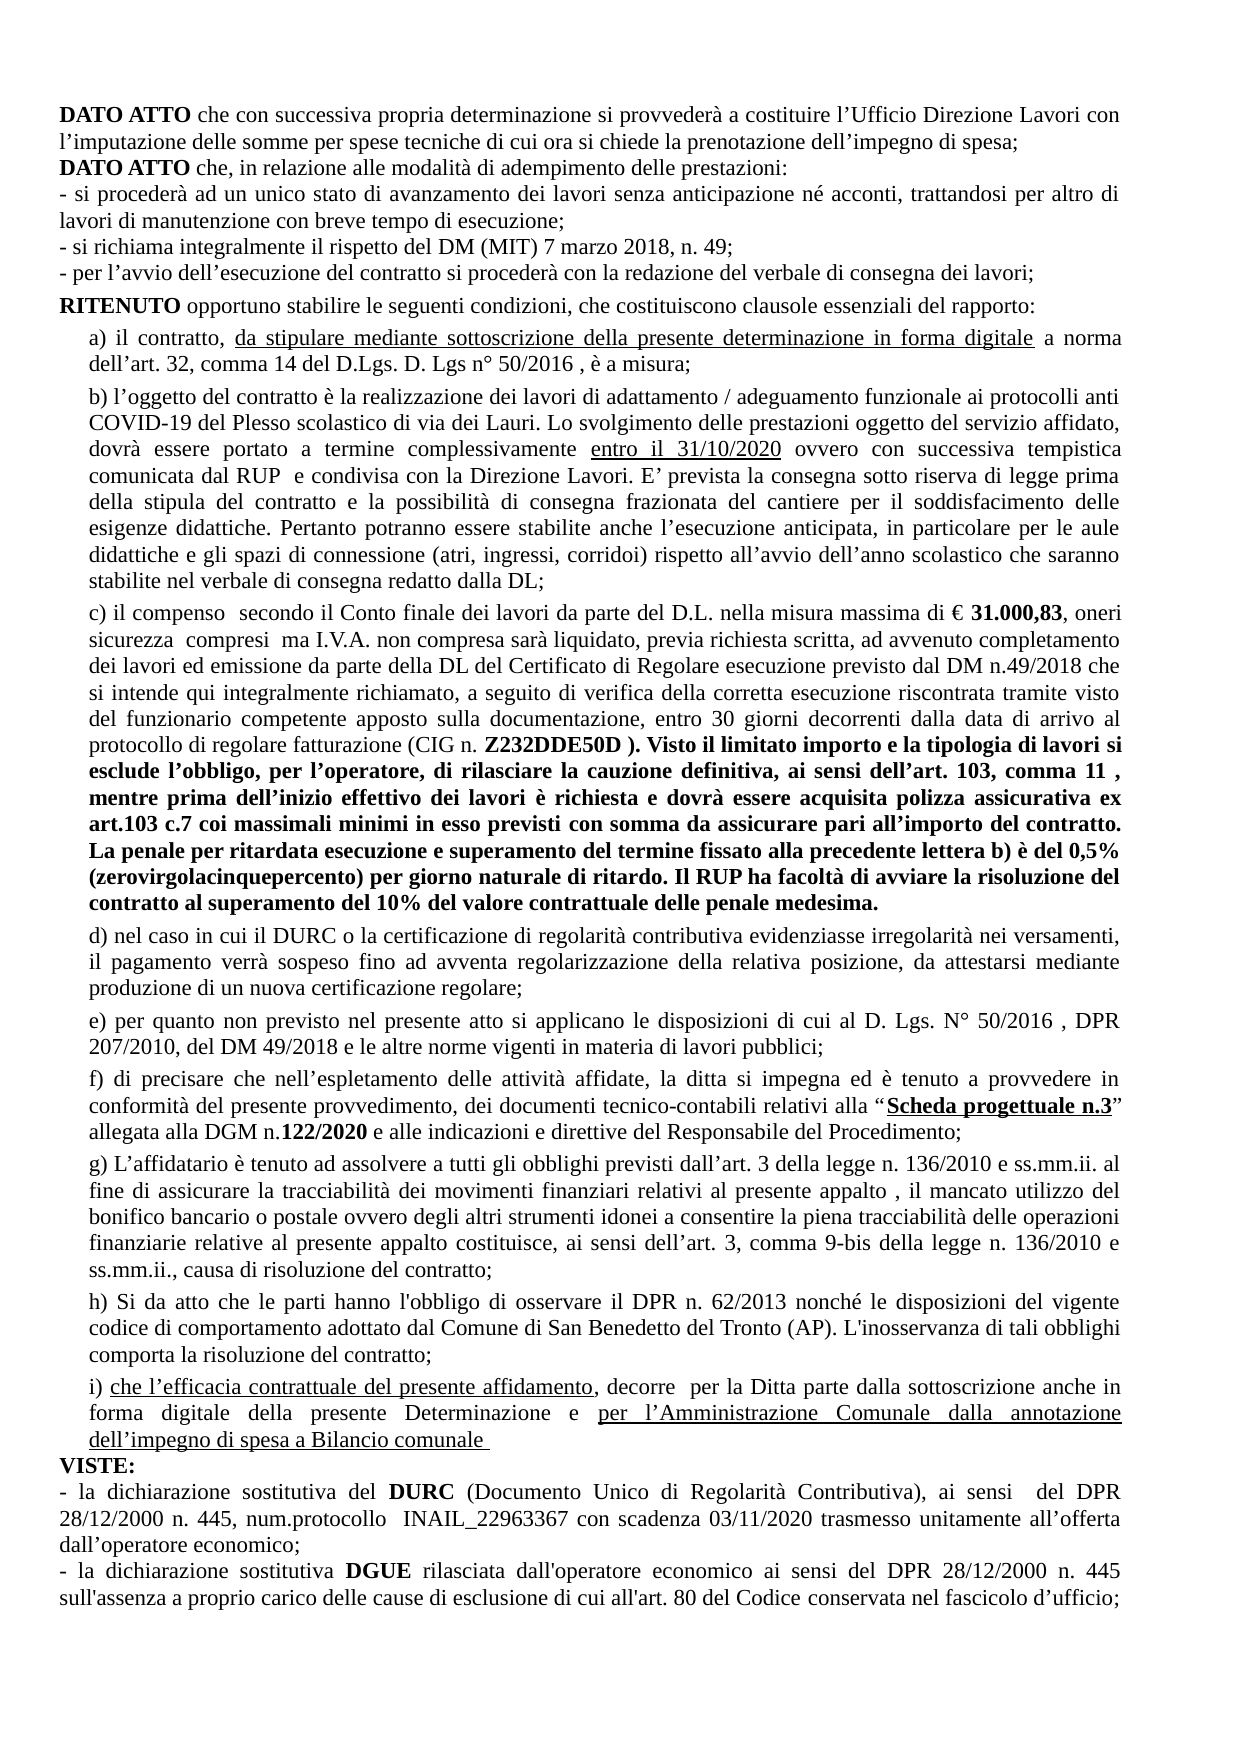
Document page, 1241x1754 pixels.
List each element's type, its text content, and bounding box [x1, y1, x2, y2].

text - si procederà ad un unico stato di avanzamento dei lavori senza anticipazione né acconti, trattandosi per altro di lavori di manutenzione con breve tempo di esecuzione; [59, 180, 1122, 233]
text DATO ATTO che, in relazione alle modalità di adempimento delle prestazioni: [59, 154, 1122, 180]
text - la dichiarazione sostitutiva del DURC (Documento Unico di Regolarità Contributiva), ai sensi del DPR 28/12/2000 n. 445, num.protocollo INAIL_22963367 con scadenza 03/11/2020 trasmesso unitamente all’offerta dall’operatore economico; [59, 1478, 1122, 1557]
text h) Si da atto che le parti hanno l'obbligo di osservare il DPR n. 62/2013 nonché le disposizioni del vigente codice di comportamento adottato dal Comune di San Benedetto del Tronto (AP). L'inosservanza di tali obblighi comporta la risoluzione del contratto; [88, 1288, 1122, 1367]
text e) per quanto non previsto nel presente atto si applicano le disposizioni di cui al D. Lgs. N° 50/2016 , DPR 207/2010, del DM 49/2018 e le altre norme vigenti in materia di lavori pubblici; [88, 1007, 1122, 1059]
text i) che l’efficacia contrattuale del presente affidamento, decorre per la Ditta parte dalla sottoscrizione anche in forma digitale della presente Determinazione e per l’Amministrazione Comunale dalla annotazione dell’impegno di spesa a Bilancio comunale [88, 1373, 1122, 1452]
text VISTE: [59, 1452, 1122, 1478]
text c) il compenso secondo il Conto finale dei lavori da parte del D.L. nella misura massima di € 31.000,83, oneri sicurezza compresi ma I.V.A. non compresa sarà liquidato, previa richiesta scritta, ad avvenuto completamento dei lavori ed emissione da parte della DL del Certificato di Regolare esecuzione previsto dal DM n.49/2018 che si intende qui integralmente richiamato, a seguito di verifica della corretta esecuzione riscontrata tramite visto del funzionario competente apposto sulla documentazione, entro 30 giorni decorrenti dalla data di arrivo al protocollo di regolare fatturazione (CIG n. Z232DDE50D ). Visto il limitato importo e la tipologia di lavori si esclude l’obbligo, per l’operatore, di rilasciare la cauzione definitiva, ai sensi dell’art. 103, comma 11 , mentre prima dell’inizio effettivo dei lavori è richiesta e dovrà essere acquisita polizza assicurativa ex art.103 c.7 coi massimali minimi in esso previsti con somma da assicurare pari all’importo del contratto. La penale per ritardata esecuzione e superamento del termine fissato alla precedente lettera b) è del 0,5% (zerovirgolacinquepercento) per giorno naturale di ritardo. Il RUP ha facoltà di avviare la risoluzione del contratto al superamento del 10% del valore contrattuale delle penale medesima. [88, 599, 1122, 916]
text b) l’oggetto del contratto è la realizzazione dei lavori di adattamento / adeguamento funzionale ai protocolli anti COVID-19 del Plesso scolastico di via dei Lauri. Lo svolgimento delle prestazioni oggetto del servizio affidato, dovrà essere portato a termine complessivamente entro il 31/10/2020 ovvero con successiva tempistica comunicata dal RUP e condivisa con la Direzione Lavori. E’ prevista la consegna sotto riserva di legge prima della stipula del contratto e la possibilità di consegna frazionata del cantiere per il soddisfacimento delle esigenze didattiche. Pertanto potranno essere stabilite anche l’esecuzione anticipata, in particolare per le aule didattiche e gli spazi di connessione (atri, ingressi, corridoi) rispetto all’avvio dell’anno scolastico che saranno stabilite nel verbale di consegna redatto dalla DL; [88, 383, 1122, 593]
text g) L’affidatario è tenuto ad assolvere a tutti gli obblighi previsti dall’art. 3 della legge n. 136/2010 e ss.mm.ii. al fine di assicurare la tracciabilità dei movimenti finanziari relativi al presente appalto , il mancato utilizzo del bonifico bancario o postale ovvero degli altri strumenti idonei a consentire la piena tracciabilità delle operazioni finanziarie relative al presente appalto costituisce, ai sensi dell’art. 3, comma 9-bis della legge n. 136/2010 e ss.mm.ii., causa di risoluzione del contratto; [88, 1150, 1122, 1282]
text - la dichiarazione sostitutiva DGUE rilasciata dall'operatore economico ai sensi del DPR 28/12/2000 n. 445 sull'assenza a proprio carico delle cause di esclusione di cui all'art. 80 del Codice conservata nel fascicolo d’ufficio; [59, 1557, 1122, 1610]
text DATO ATTO che con successiva propria determinazione si provvederà a costituire l’Ufficio Direzione Lavori con l’imputazione delle somme per spese tecniche di cui ora si chiede la prenotazione dell’impegno di spesa; [59, 101, 1122, 154]
text d) nel caso in cui il DURC o la certificazione di regolarità contributiva evidenziasse irregolarità nei versamenti, il pagamento verrà sospeso fino ad avventa regolarizzazione della relativa posizione, da attestarsi mediante produzione di un nuova certificazione regolare; [88, 922, 1122, 1001]
text f) di precisare che nell’espletamento delle attività affidate, la ditta si impegna ed è tenuto a provvedere in conformità del presente provvedimento, dei documenti tecnico-contabili relativi alla “Scheda progettuale n.3” allegata alla DGM n.122/2020 e alle indicazioni e direttive del Responsabile del Procedimento; [88, 1065, 1122, 1144]
text RITENUTO opportuno stabilire le seguenti condizioni, che costituiscono clausole essenziali del rapporto: [59, 292, 1122, 318]
text a) il contratto, da stipulare mediante sottoscrizione della presente determinazione in forma digitale a norma dell’art. 32, comma 14 del D.Lgs. D. Lgs n° 50/2016 , è a misura; [88, 324, 1122, 377]
text - per l’avvio dell’esecuzione del contratto si procederà con la redazione del verbale di consegna dei lavori; [59, 259, 1122, 286]
text - si richiama integralmente il rispetto del DM (MIT) 7 marzo 2018, n. 49; [59, 233, 1122, 259]
